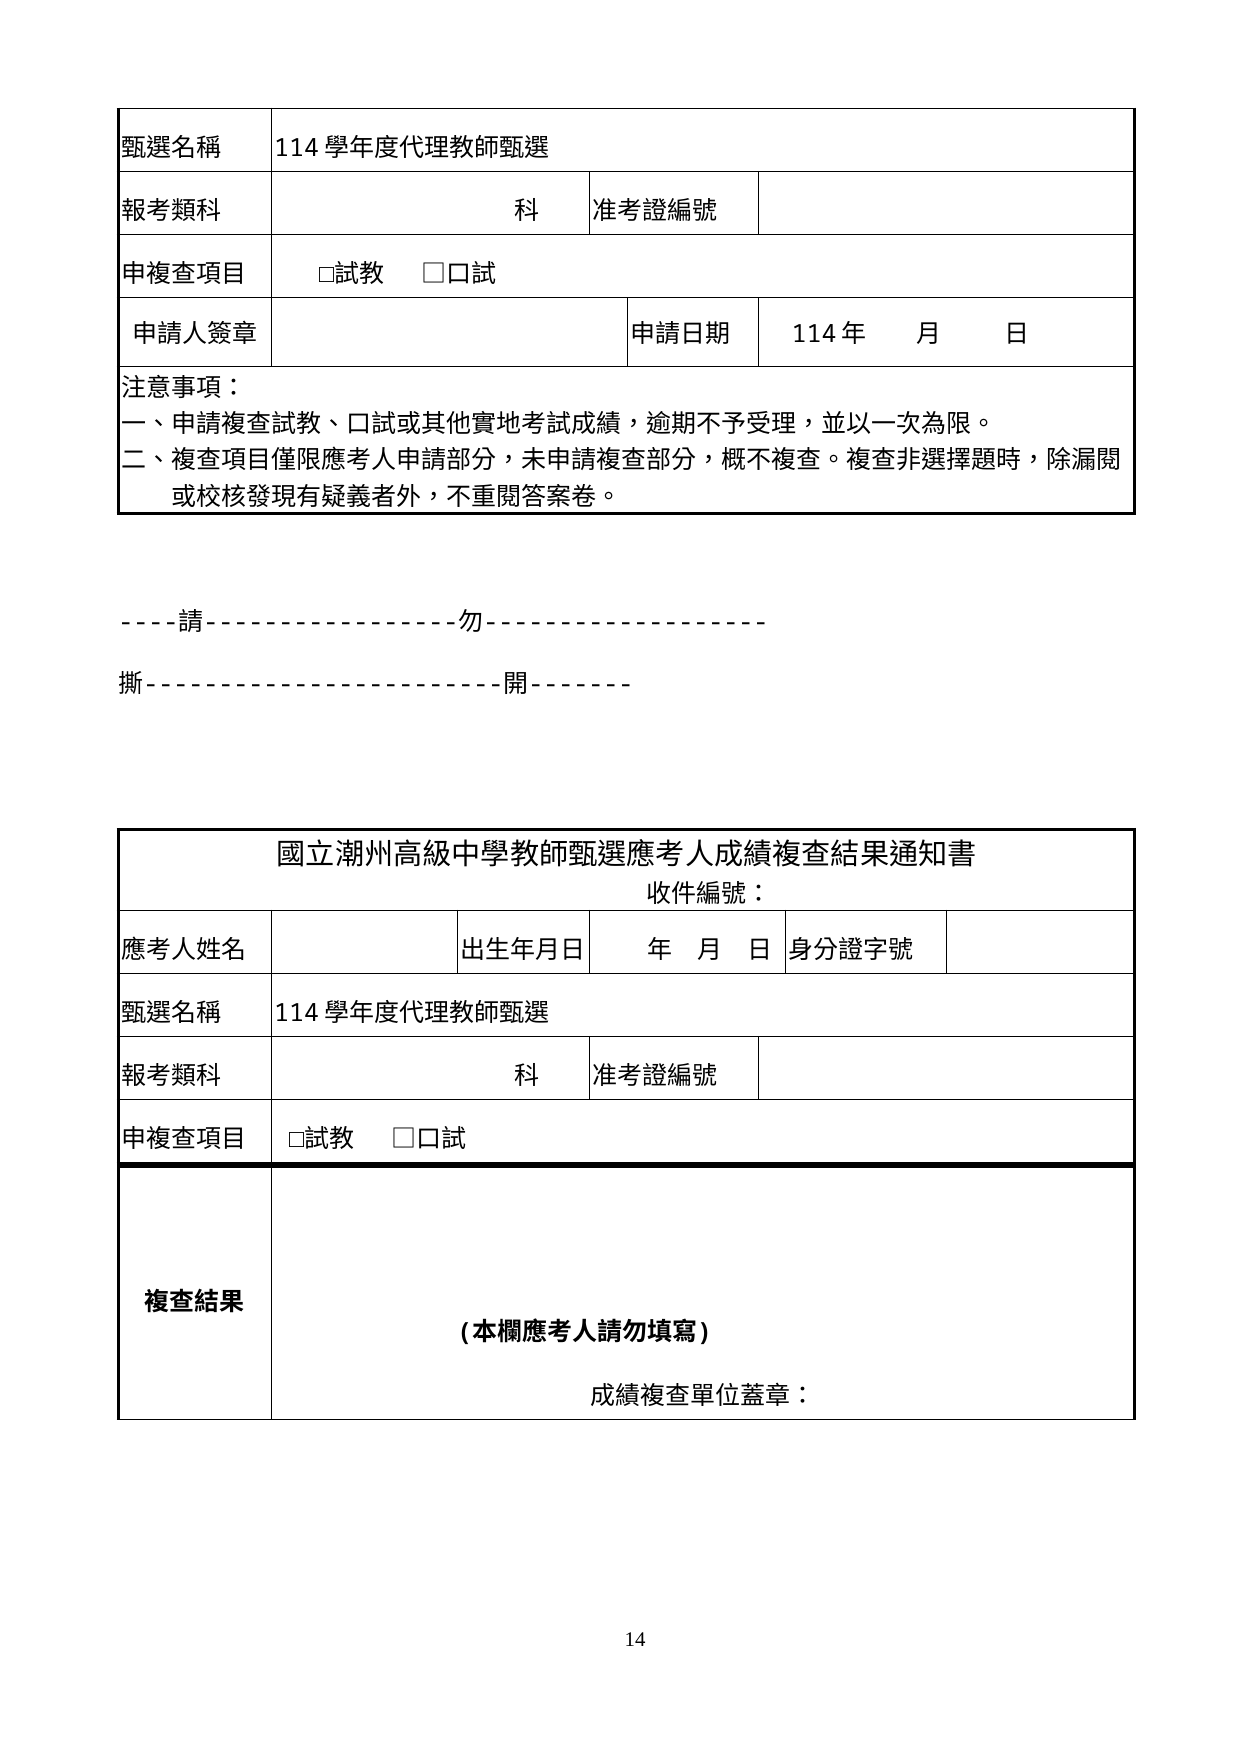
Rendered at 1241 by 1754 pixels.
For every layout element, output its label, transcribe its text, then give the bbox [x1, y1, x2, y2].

table_cell 科 [272, 1037, 589, 1099]
table_cell 114學年度代理教師甄選 [272, 109, 1133, 171]
table_cell 准考證編號 [590, 172, 758, 234]
table_cell 年 月 日 [590, 911, 785, 973]
table_cell 114學年度代理教師甄選 [272, 974, 1133, 1036]
table_header 國立潮州高級中學教師甄選應考人成績複查結果通知書 收件編號： [120, 831, 1133, 909]
table_cell 准考證編號 [590, 1037, 758, 1099]
table_cell 科 [272, 172, 589, 234]
table_cell 複查結果 [120, 1168, 271, 1418]
table_cell 申請日期 [628, 298, 758, 366]
table_cell 報考類科 [120, 1037, 271, 1099]
table_cell [759, 1037, 1133, 1099]
table_cell 出生年月日 [458, 911, 589, 973]
table_cell 甄選名稱 [120, 109, 271, 171]
table_cell 申複查項目 [120, 235, 271, 297]
table_cell [759, 172, 1133, 234]
table_cell [947, 911, 1133, 973]
table_cell □試教 □口試 [272, 1100, 1133, 1162]
table_cell 身分證字號 [786, 911, 946, 973]
table_cell [272, 911, 457, 973]
table_cell 114年 月 日 [759, 298, 1133, 366]
table_cell 申請人簽章 [120, 298, 271, 366]
table_cell 申複查項目 [120, 1100, 271, 1162]
text ----請-----------------勿-------------------撕------------------------開------- [118, 578, 1152, 703]
table_cell 注意事項： 一、申請複查試教、口試或其他實地考試成績，逾期不予受理，並以一次為限。 二、複查項目僅限應考人申請部分，未申請複查部分，概不複查。複查非選擇題時，除漏閱或校核發現有疑義者外，不重閱答案卷。 [120, 367, 1133, 512]
table_cell □試教 □口試 [272, 235, 1133, 297]
table_cell (本欄應考人請勿填寫) 成績複查單位蓋章： [272, 1168, 1133, 1418]
table_cell [272, 298, 627, 366]
table_cell 應考人姓名 [120, 911, 271, 973]
table_cell 甄選名稱 [120, 974, 271, 1036]
table_cell 報考類科 [120, 172, 271, 234]
